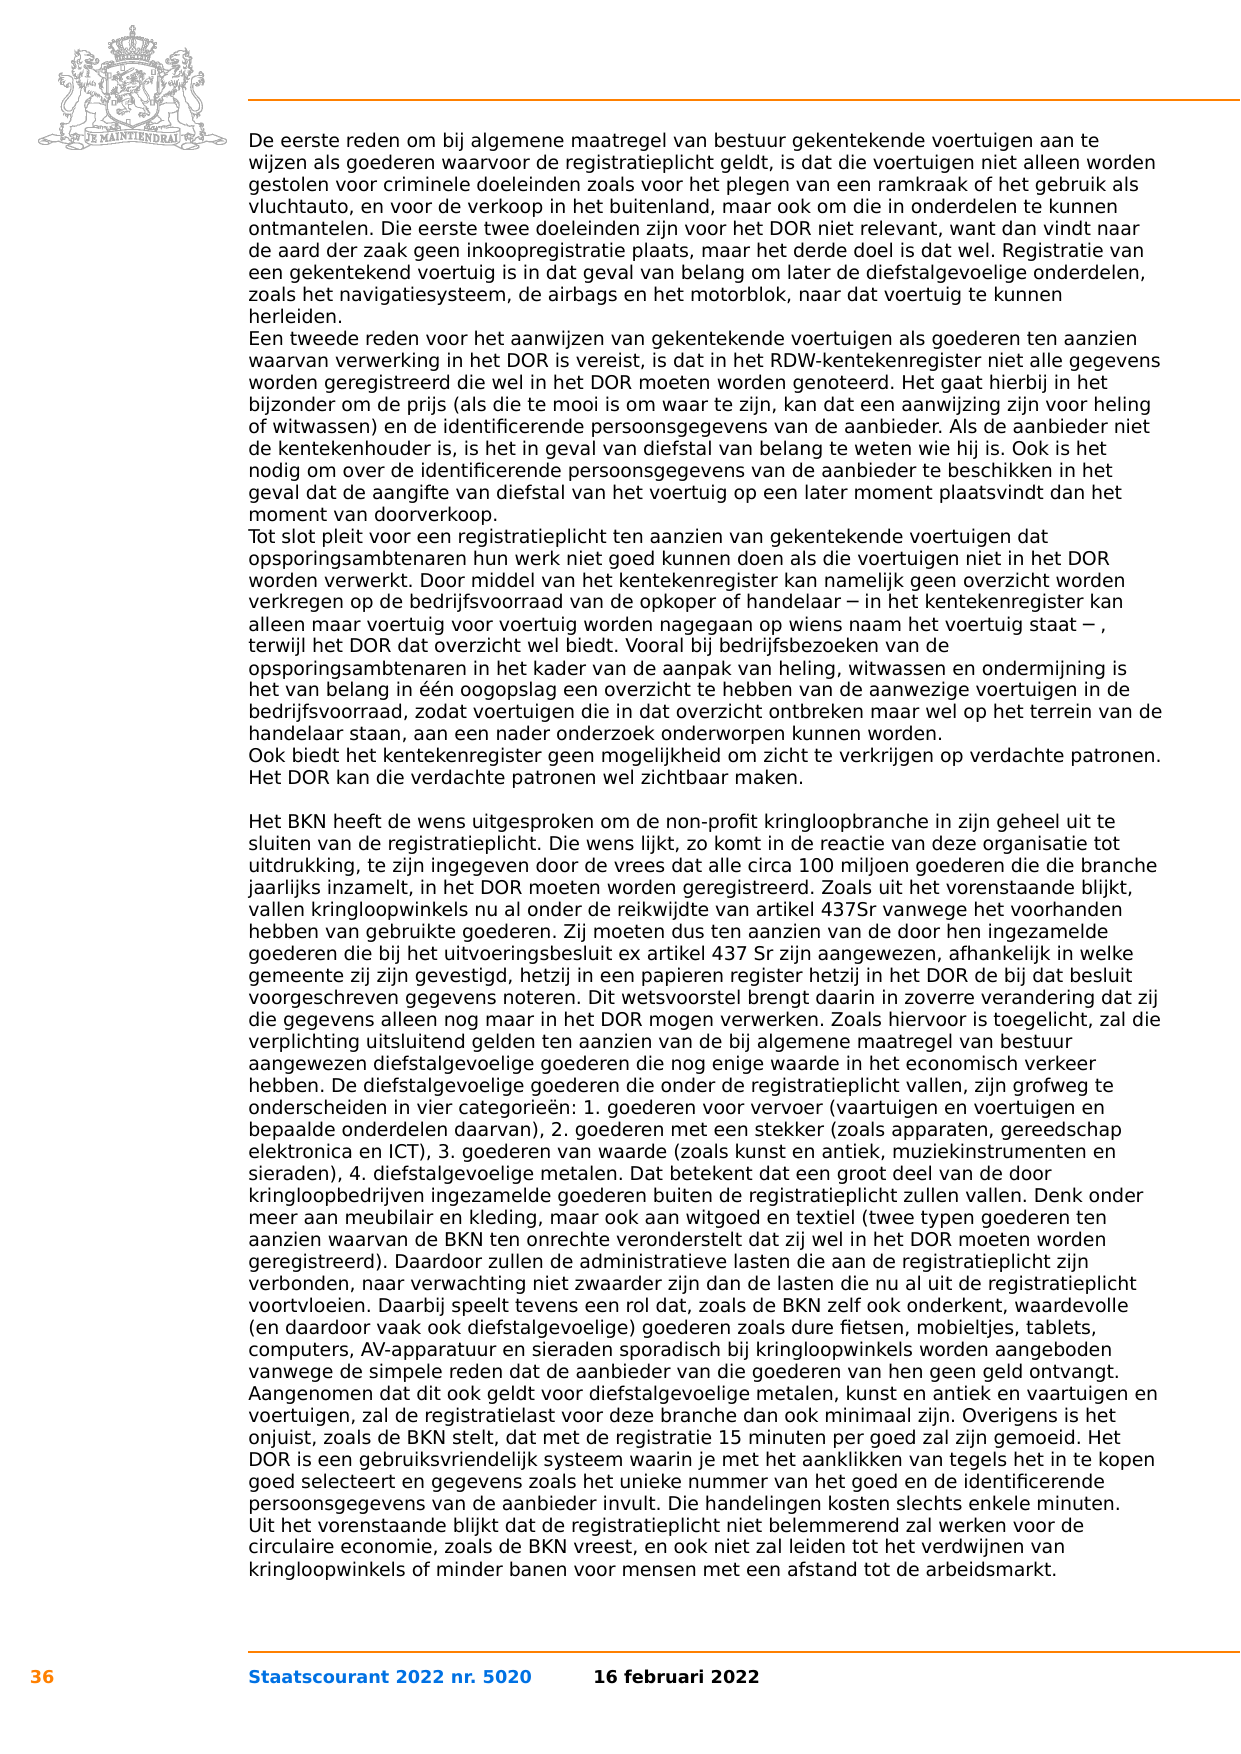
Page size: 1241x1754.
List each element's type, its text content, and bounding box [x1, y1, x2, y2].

picture [38, 25, 227, 150]
text Uit het vorenstaande blijkt dat de registratieplicht niet belemmerend zal werken voor de circulaire economie, zoals de BKN vreest, en ook niet zal leiden tot het verdwijnen van kringloopwinkels of minder banen voor mensen met een afstand tot de arbeidsmarkt. [248, 1514, 1163, 1580]
text Ook biedt het kentekenregister geen mogelijkheid om zicht te verkrijgen op verdachte patronen. Het DOR kan die verdachte patronen wel zichtbaar maken. [248, 745, 1163, 789]
text Een tweede reden voor het aanwijzen van gekentekende voertuigen als goederen ten aanzien waarvan verwerking in het DOR is vereist, is dat in het RDW-kentekenregister niet alle gegevens worden geregistreerd die wel in het DOR moeten worden genoteerd. Het gaat hierbij in het bijzonder om de prijs (als die te mooi is om waar te zijn, kan dat een aanwijzing zijn voor heling of witwassen) en de identificerende persoonsgegevens van de aanbieder. Als de aanbieder niet de kentekenhouder is, is het in geval van diefstal van belang te weten wie hij is. Ook is het nodig om over de identificerende persoonsgegevens van de aanbieder te beschikken in het geval dat de aangifte van diefstal van het voertuig op een later moment plaatsvindt dan het moment van doorverkoop. [248, 328, 1163, 526]
text De eerste reden om bij algemene maatregel van bestuur gekentekende voertuigen aan te wijzen als goederen waarvoor de registratieplicht geldt, is dat die voertuigen niet alleen worden gestolen voor criminele doeleinden zoals voor het plegen van een ramkraak of het gebruik als vluchtauto, en voor de verkoop in het buitenland, maar ook om die in onderdelen te kunnen ontmantelen. Die eerste twee doeleinden zijn voor het DOR niet relevant, want dan vindt naar de aard der zaak geen inkoopregistratie plaats, maar het derde doel is dat wel. Registratie van een gekentekend voertuig is in dat geval van belang om later de diefstalgevoelige onderdelen, zoals het navigatiesysteem, de airbags en het motorblok, naar dat voertuig te kunnen herleiden. [248, 130, 1163, 328]
text Tot slot pleit voor een registratieplicht ten aanzien van gekentekende voertuigen dat opsporingsambtenaren hun werk niet goed kunnen doen als die voertuigen niet in het DOR worden verwerkt. Door middel van het kentekenregister kan namelijk geen overzicht worden verkregen op de bedrijfsvoorraad van de opkoper of handelaar ─ in het kentekenregister kan alleen maar voertuig voor voertuig worden nagegaan op wiens naam het voertuig staat ─ , terwijl het DOR dat overzicht wel biedt. Vooral bij bedrijfsbezoeken van de opsporingsambtenaren in het kader van de aanpak van heling, witwassen en ondermijning is het van belang in één oogopslag een overzicht te hebben van de aanwezige voertuigen in de bedrijfsvoorraad, zodat voertuigen die in dat overzicht ontbreken maar wel op het terrein van de handelaar staan, aan een nader onderzoek onderworpen kunnen worden. [248, 526, 1163, 745]
text Het BKN heeft de wens uitgesproken om de non-profit kringloopbranche in zijn geheel uit te sluiten van de registratieplicht. Die wens lijkt, zo komt in de reactie van deze organisatie tot uitdrukking, te zijn ingegeven door de vrees dat alle circa 100 miljoen goederen die die branche jaarlijks inzamelt, in het DOR moeten worden geregistreerd. Zoals uit het vorenstaande blijkt, vallen kringloopwinkels nu al onder de reikwijdte van artikel 437Sr vanwege het voorhanden hebben van gebruikte goederen. Zij moeten dus ten aanzien van de door hen ingezamelde goederen die bij het uitvoeringsbesluit ex artikel 437 Sr zijn aangewezen, afhankelijk in welke gemeente zij zijn gevestigd, hetzij in een papieren register hetzij in het DOR de bij dat besluit voorgeschreven gegevens noteren. Dit wetsvoorstel brengt daarin in zoverre verandering dat zij die gegevens alleen nog maar in het DOR mogen verwerken. Zoals hiervoor is toegelicht, zal die verplichting uitsluitend gelden ten aanzien van de bij algemene maatregel van bestuur aangewezen diefstalgevoelige goederen die nog enige waarde in het economisch verkeer hebben. De diefstalgevoelige goederen die onder de registratieplicht vallen, zijn grofweg te onderscheiden in vier categorieën: 1. goederen voor vervoer (vaartuigen en voertuigen en bepaalde onderdelen daarvan), 2. goederen met een stekker (zoals apparaten, gereedschap elektronica en ICT), 3. goederen van waarde (zoals kunst en antiek, muziekinstrumenten en sieraden), 4. diefstalgevoelige metalen. Dat betekent dat een groot deel van de door kringloopbedrijven ingezamelde goederen buiten de registratieplicht zullen vallen. Denk onder meer aan meubilair en kleding, maar ook aan witgoed en textiel (twee typen goederen ten aanzien waarvan de BKN ten onrechte veronderstelt dat zij wel in het DOR moeten worden geregistreerd). Daardoor zullen de administratieve lasten die aan de registratieplicht zijn verbonden, naar verwachting niet zwaarder zijn dan de lasten die nu al uit de registratieplicht voortvloeien. Daarbij speelt tevens een rol dat, zoals de BKN zelf ook onderkent, waardevolle (en daardoor vaak ook diefstalgevoelige) goederen zoals dure fietsen, mobieltjes, tablets, computers, AV-apparatuur en sieraden sporadisch bij kringloopwinkels worden aangeboden vanwege de simpele reden dat de aanbieder van die goederen van hen geen geld ontvangt. Aangenomen dat dit ook geldt voor diefstalgevoelige metalen, kunst en antiek en vaartuigen en voertuigen, zal de registratielast voor deze branche dan ook minimaal zijn. Overigens is het onjuist, zoals de BKN stelt, dat met de registratie 15 minuten per goed zal zijn gemoeid. Het DOR is een gebruiksvriendelijk systeem waarin je met het aanklikken van tegels het in te kopen goed selecteert en gegevens zoals het unieke nummer van het goed en de identificerende persoonsgegevens van de aanbieder invult. Die handelingen kosten slechts enkele minuten. [248, 811, 1163, 1514]
